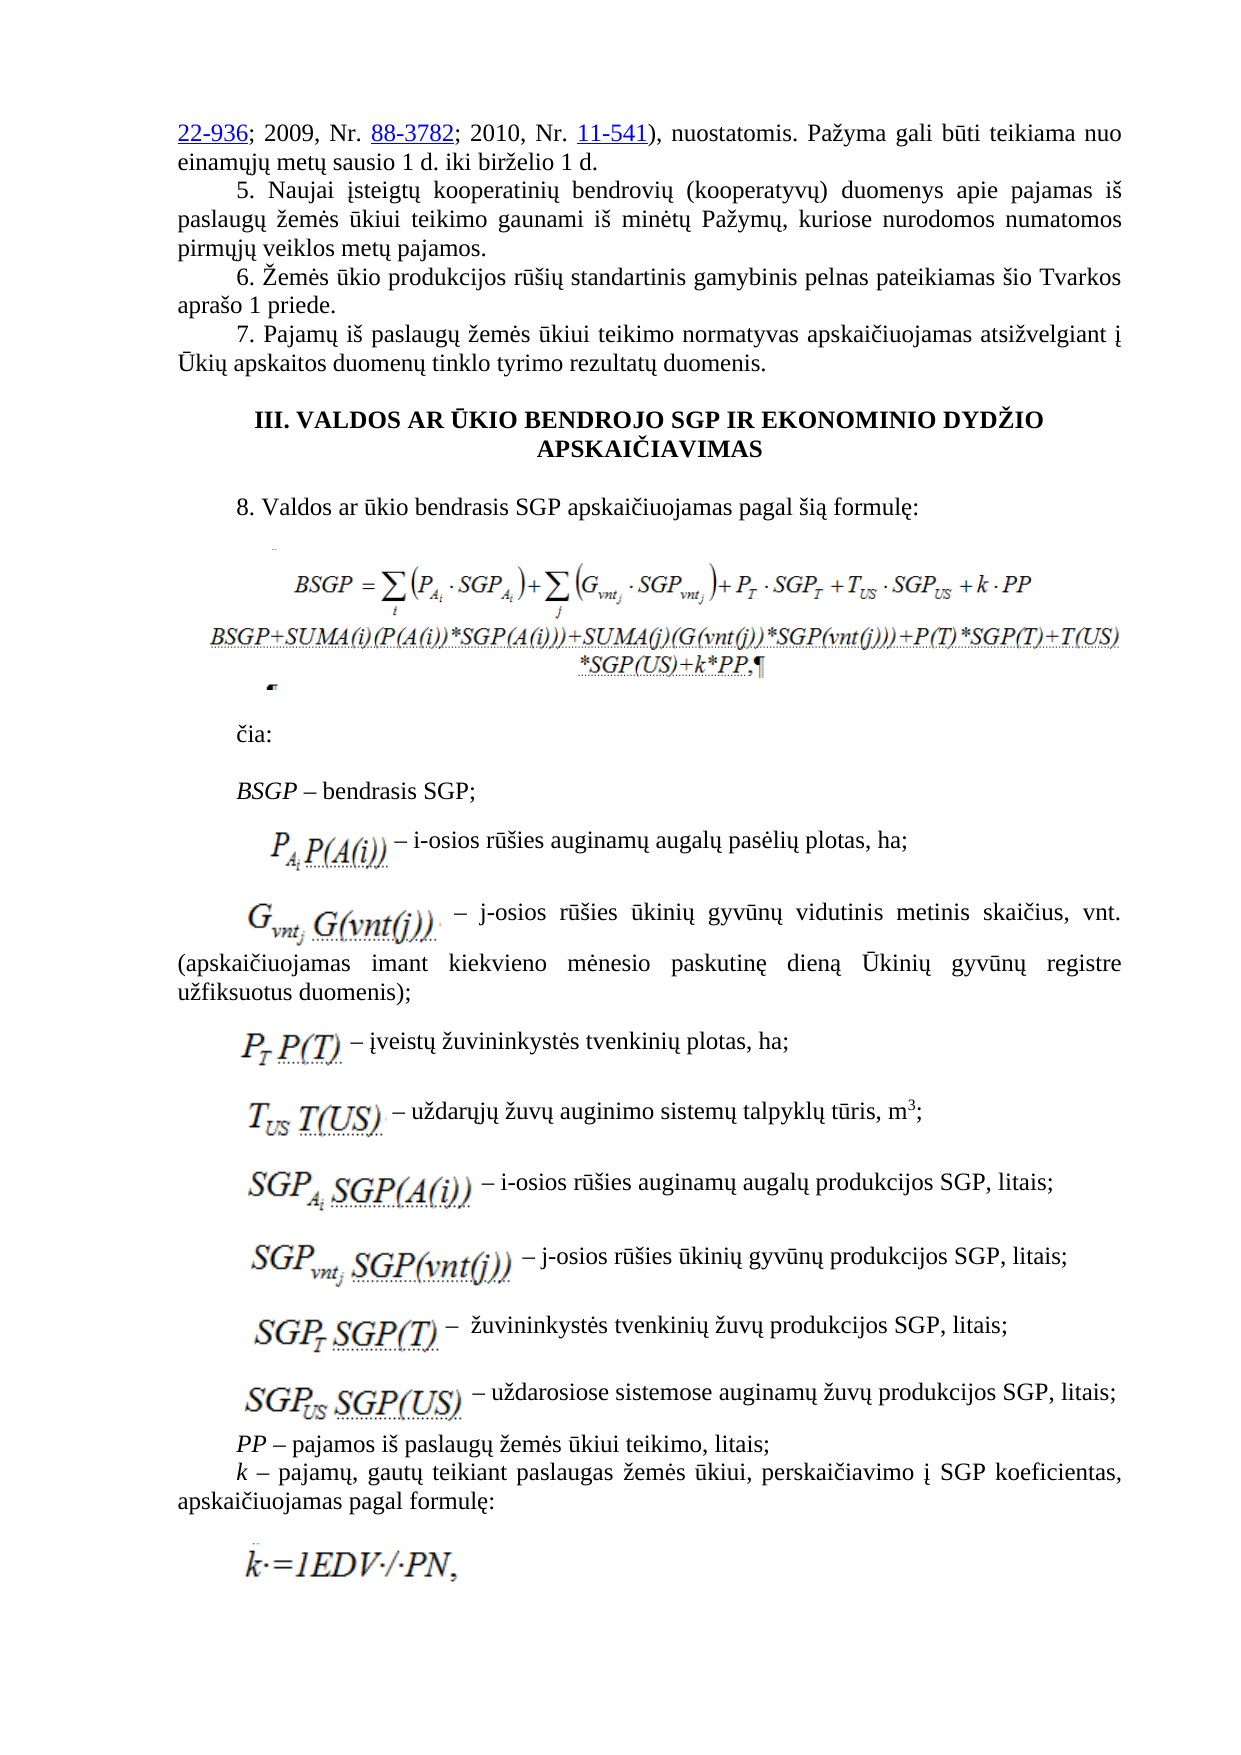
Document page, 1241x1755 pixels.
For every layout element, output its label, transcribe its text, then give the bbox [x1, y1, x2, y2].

text čia: [177, 719, 1122, 747]
text – žuvininkystės tvenkinių žuvų produkcijos SGP, litais; [177, 1294, 1122, 1354]
text 5. Naujai įsteigtų kooperatinių bendrovių (kooperatyvų) duomenys apie pajamas iš paslaugų žemės ūkiui teikimo gaunami iš minėtų Pažymų, kuriose nurodomos numatomos pirmųjų veiklos metų pajamos. [177, 176, 1122, 262]
text 6. Žemės ūkio produkcijos rūšių standartinis gamybinis pelnas pateikiamas šio Tvarkos aprašo 1 priede. [177, 262, 1122, 319]
text 22-936; 2009, Nr. 88-3782; 2010, Nr. 11-541), nuostatomis. Pažyma gali būti teikiama nuo einamųjų metų sausio 1 d. iki birželio 1 d. [177, 118, 1122, 176]
text 7. Pajamų iš paslaugų žemės ūkiui teikimo normatyvas apskaičiuojamas atsižvelgiant į Ūkių apskaitos duomenų tinklo tyrimo rezultatų duomenis. [177, 319, 1122, 377]
text – įveistų žuvininkystės tvenkinių plotas, ha; [177, 1006, 1122, 1074]
text – i-osios rūšies auginamų augalų pasėlių plotas, ha; [177, 805, 1122, 873]
text – i-osios rūšies auginamų augalų produkcijos SGP, litais; [177, 1146, 1122, 1217]
text PP – pajamos iš paslaugų žemės ūkiui teikimo, litais; [177, 1429, 1122, 1457]
text III. Valdos ar ūkio bendrojo SGP ir ekonominio dydžio apskaičiavimas [177, 406, 1122, 463]
text k – pajamų, gautų teikiant paslaugas žemės ūkiui, perskaičiavimo į SGP koeficientas, apskaičiuojamas pagal formulę: [177, 1457, 1122, 1515]
text – uždarųjų žuvų auginimo sistemų talpyklų tūris, m3; [177, 1074, 1122, 1146]
text – j-osios rūšies ūkinių gyvūnų produkcijos SGP, litais; [177, 1217, 1122, 1294]
text BSGP – bendrasis SGP; [177, 776, 1122, 805]
text – j-osios rūšies ūkinių gyvūnų vidutinis metinis skaičius, vnt. (apskaičiuojamas imant kiekvieno mėnesio paskutinę dieną Ūkinių gyvūnų registre užfiksuotus duomenis); [177, 873, 1122, 1006]
text 8. Valdos ar ūkio bendrasis SGP apskaičiuojamas pagal šią formulę: [177, 492, 1122, 521]
text – uždarosiose sistemose auginamų žuvų produkcijos SGP, litais; [177, 1354, 1122, 1429]
